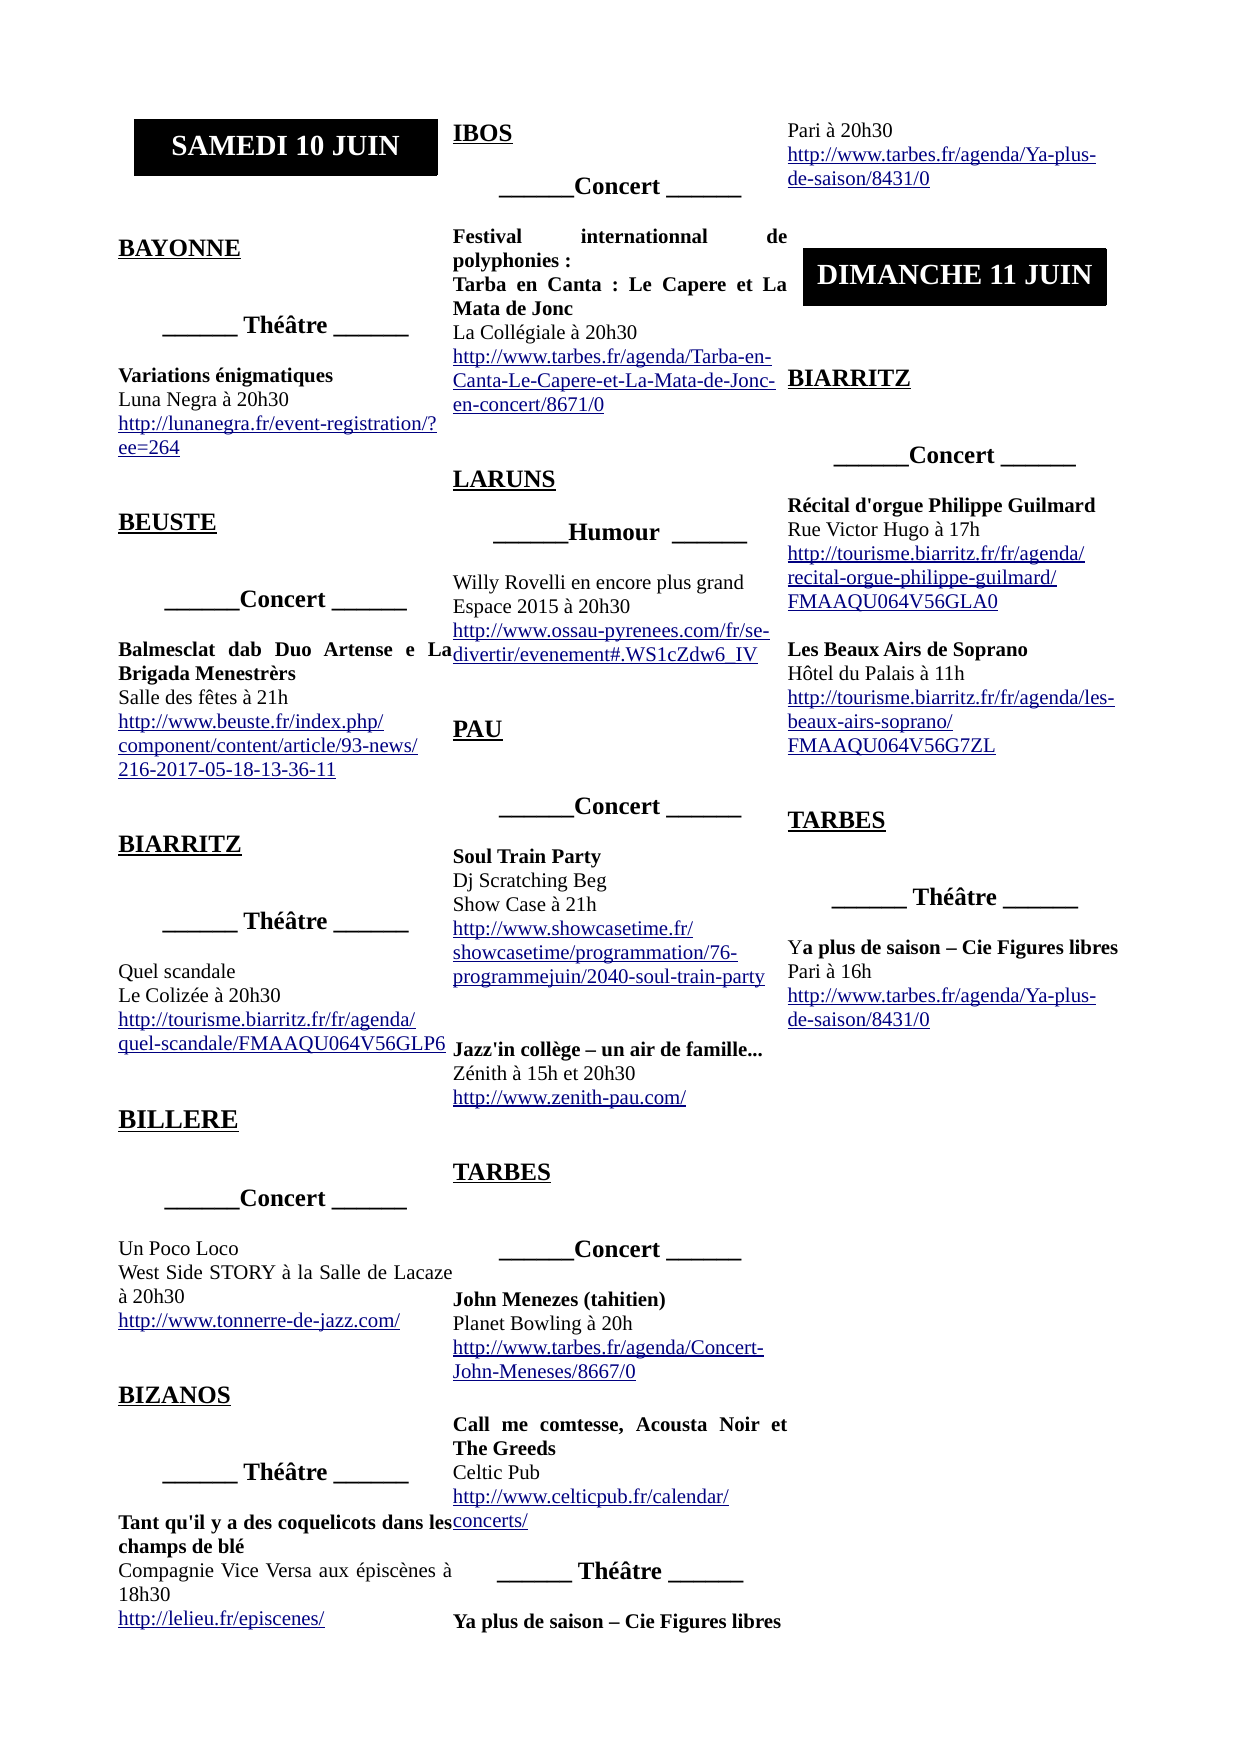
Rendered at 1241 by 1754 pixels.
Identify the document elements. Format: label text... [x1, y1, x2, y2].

text Compagnie Vice Versa aux épiscènes à 18h30 [118, 1558, 453, 1606]
text Un Poco Loco [118, 1236, 453, 1259]
subtitle Tarba en Canta : Le Capere et La Mata de Jonc [453, 272, 787, 320]
text ______Concert ______ [453, 1234, 787, 1262]
text http://www.celticpub.fr/calendar/concerts/ [453, 1484, 787, 1532]
text ______ Théâtre ______ [118, 1457, 453, 1486]
subtitle Les Beaux Airs de Soprano [787, 637, 1122, 661]
text PAU [453, 714, 787, 743]
text Zénith à 15h et 20h30 [453, 1061, 787, 1085]
text http://www.tarbes.fr/agenda/Ya-plus-de-saison/8431/0 [787, 142, 1122, 190]
text West Side STORY à la Salle de Lacaze à 20h30 [118, 1259, 453, 1308]
text http://lunanegra.fr/event-registration/?ee=264 [118, 411, 453, 459]
text Celtic Pub [453, 1460, 787, 1484]
text http://www.showcasetime.fr/showcasetime/programmation/76-programmejuin/2040-soul-train-party [453, 916, 787, 988]
text Ya plus de saison – Cie Figures libres [453, 1609, 787, 1633]
text SAMEDI 10 JUIN [143, 128, 428, 161]
text BEUSTE [118, 507, 453, 536]
text Festival internationnal de polyphonies : [453, 224, 787, 272]
text http://www.tonnerre-de-jazz.com/ [118, 1308, 453, 1332]
text ______Concert ______ [453, 791, 787, 820]
text Espace 2015 à 20h30 [453, 594, 787, 618]
text ______ Théâtre ______ [453, 1556, 787, 1585]
text Balmesclat dab Duo Artense e La Brigada Menestrèrs [118, 637, 453, 685]
text Dj Scratching Beg [453, 868, 787, 892]
text Ya plus de saison – Cie Figures libres [787, 935, 1122, 959]
text http://tourisme.biarritz.fr/fr/agenda/quel-scandale/FMAAQU064V56GLP6 [118, 1007, 453, 1055]
text John Menezes (tahitien) [453, 1287, 787, 1311]
text http://tourisme.biarritz.fr/fr/agenda/les-beaux-airs-soprano/FMAAQU064V56G7ZL [787, 685, 1122, 757]
text TARBES [787, 805, 1122, 834]
text TARBES [453, 1157, 787, 1186]
text http://www.tarbes.fr/agenda/Concert-John-Meneses/8667/0 [453, 1335, 787, 1383]
text http://www.zenith-pau.com/ [453, 1085, 787, 1109]
text Rue Victor Hugo à 17h [787, 517, 1122, 541]
text ______ Théâtre ______ [118, 906, 453, 935]
text La Collégiale à 20h30 [453, 320, 787, 344]
text Soul Train Party [453, 844, 787, 868]
text ______Concert ______ [453, 171, 787, 200]
text LARUNS [453, 464, 787, 493]
text http://www.ossau-pyrenees.com/fr/se-divertir/evenement#.WS1cZdw6_IV [453, 618, 787, 666]
text Pari à 20h30 [787, 118, 1122, 142]
text http://lelieu.fr/episcenes/ [118, 1606, 453, 1630]
text Tant qu'il y a des coquelicots dans les champs de blé [118, 1509, 453, 1558]
text Hôtel du Palais à 11h [787, 661, 1122, 685]
text BAYONNE [118, 233, 453, 262]
text ______Concert ______ [118, 584, 453, 613]
text ______Humour ______ [453, 517, 787, 546]
subtitle Récital d'orgue Philippe Guilmard [787, 492, 1122, 517]
text http://www.beuste.fr/index.php/component/content/article/93-news/216-2017-05-18-13-36-11 [118, 709, 453, 781]
text BILLERE [118, 1103, 453, 1134]
text BIARRITZ [787, 363, 1122, 392]
subtitle Quel scandale [118, 959, 453, 983]
text DIMANCHE 11 JUIN [812, 257, 1097, 291]
text IBOS [453, 118, 787, 147]
text Le Colizée à 20h30 [118, 983, 453, 1007]
text Salle des fêtes à 21h [118, 685, 453, 709]
text http://www.tarbes.fr/agenda/Tarba-en-Canta-Le-Capere-et-La-Mata-de-Jonc-en-concert/8671/0 [453, 344, 787, 416]
text Willy Rovelli en encore plus grand [453, 570, 787, 594]
text Jazz'in collège – un air de famille... [453, 1037, 787, 1061]
text Pari à 16h [787, 959, 1122, 983]
text ______Concert ______ [787, 440, 1122, 468]
text Call me comtesse, Acousta Noir et The Greeds [453, 1412, 787, 1460]
text BIARRITZ [118, 829, 453, 858]
text Show Case à 21h [453, 892, 787, 916]
text Luna Negra à 20h30 [118, 387, 453, 411]
text ______Concert ______ [118, 1183, 453, 1211]
text http://tourisme.biarritz.fr/fr/agenda/recital-orgue-philippe-guilmard/FMAAQU064V56GLA0 [787, 541, 1122, 613]
text BIZANOS [118, 1380, 453, 1409]
text ______ Théâtre ______ [118, 310, 453, 339]
text Variations énigmatiques [118, 363, 453, 387]
text http://www.tarbes.fr/agenda/Ya-plus-de-saison/8431/0 [787, 983, 1122, 1031]
text ______ Théâtre ______ [787, 882, 1122, 911]
text Planet Bowling à 20h [453, 1311, 787, 1335]
